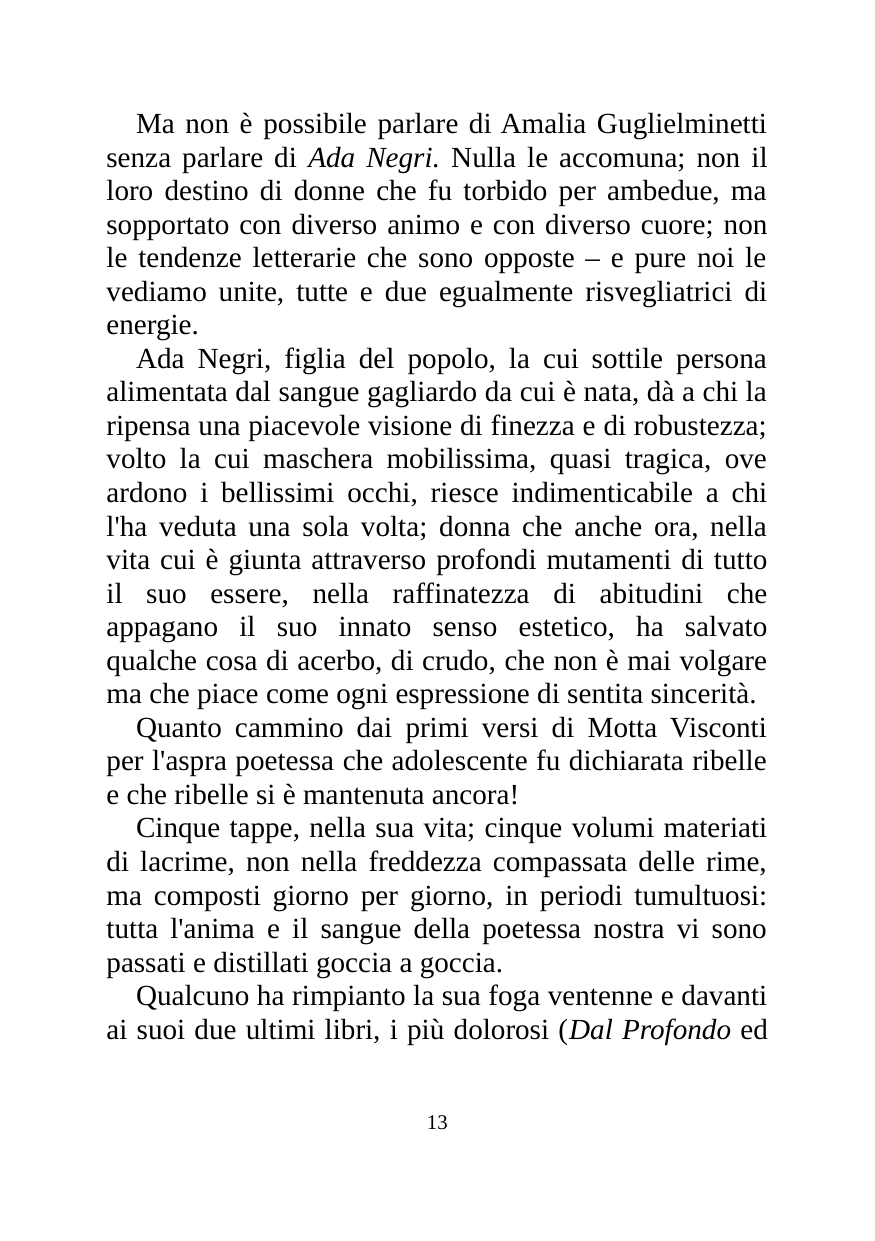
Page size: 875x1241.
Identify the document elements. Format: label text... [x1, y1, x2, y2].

text Quanto cammino dai primi versi di Motta Visconti per l'aspra poetessa che adolescente fu dichiarata ribelle e che ribelle si è mantenuta ancora! [106, 710, 768, 811]
text Cinque tappe, nella sua vita; cinque volumi materiati di lacrime, non nella freddezza compassata delle rime, ma composti giorno per giorno, in periodi tumultuosi: tutta l'anima e il sangue della poetessa nostra vi sono passati e distillati goccia a goccia. [106, 811, 768, 978]
text Qualcuno ha rimpianto la sua foga ventenne e davanti ai suoi due ultimi libri, i più dolorosi (Dal Profondo ed [106, 978, 768, 1045]
text Ma non è possibile parlare di Amalia Guglielminetti senza parlare di Ada Negri. Nulla le accomuna; non il loro destino di donne che fu torbido per ambedue, ma sopportato con diverso animo e con diverso cuore; non le tendenze letterarie che sono opposte – e pure noi le vediamo unite, tutte e due egualmente risvegliatrici di energie. [106, 106, 768, 341]
text Ada Negri, figlia del popolo, la cui sottile persona alimentata dal sangue gagliardo da cui è nata, dà a chi la ripensa una piacevole visione di finezza e di robustezza; volto la cui maschera mobilissima, quasi tragica, ove ardono i bellissimi occhi, riesce indimenticabile a chi l'ha veduta una sola volta; donna che anche ora, nella vita cui è giunta attraverso profondi mutamenti di tutto il suo essere, nella raffinatezza di abitudini che appagano il suo innato senso estetico, ha salvato qualche cosa di acerbo, di crudo, che non è mai volgare ma che piace come ogni espressione di sentita sincerità. [106, 341, 768, 710]
